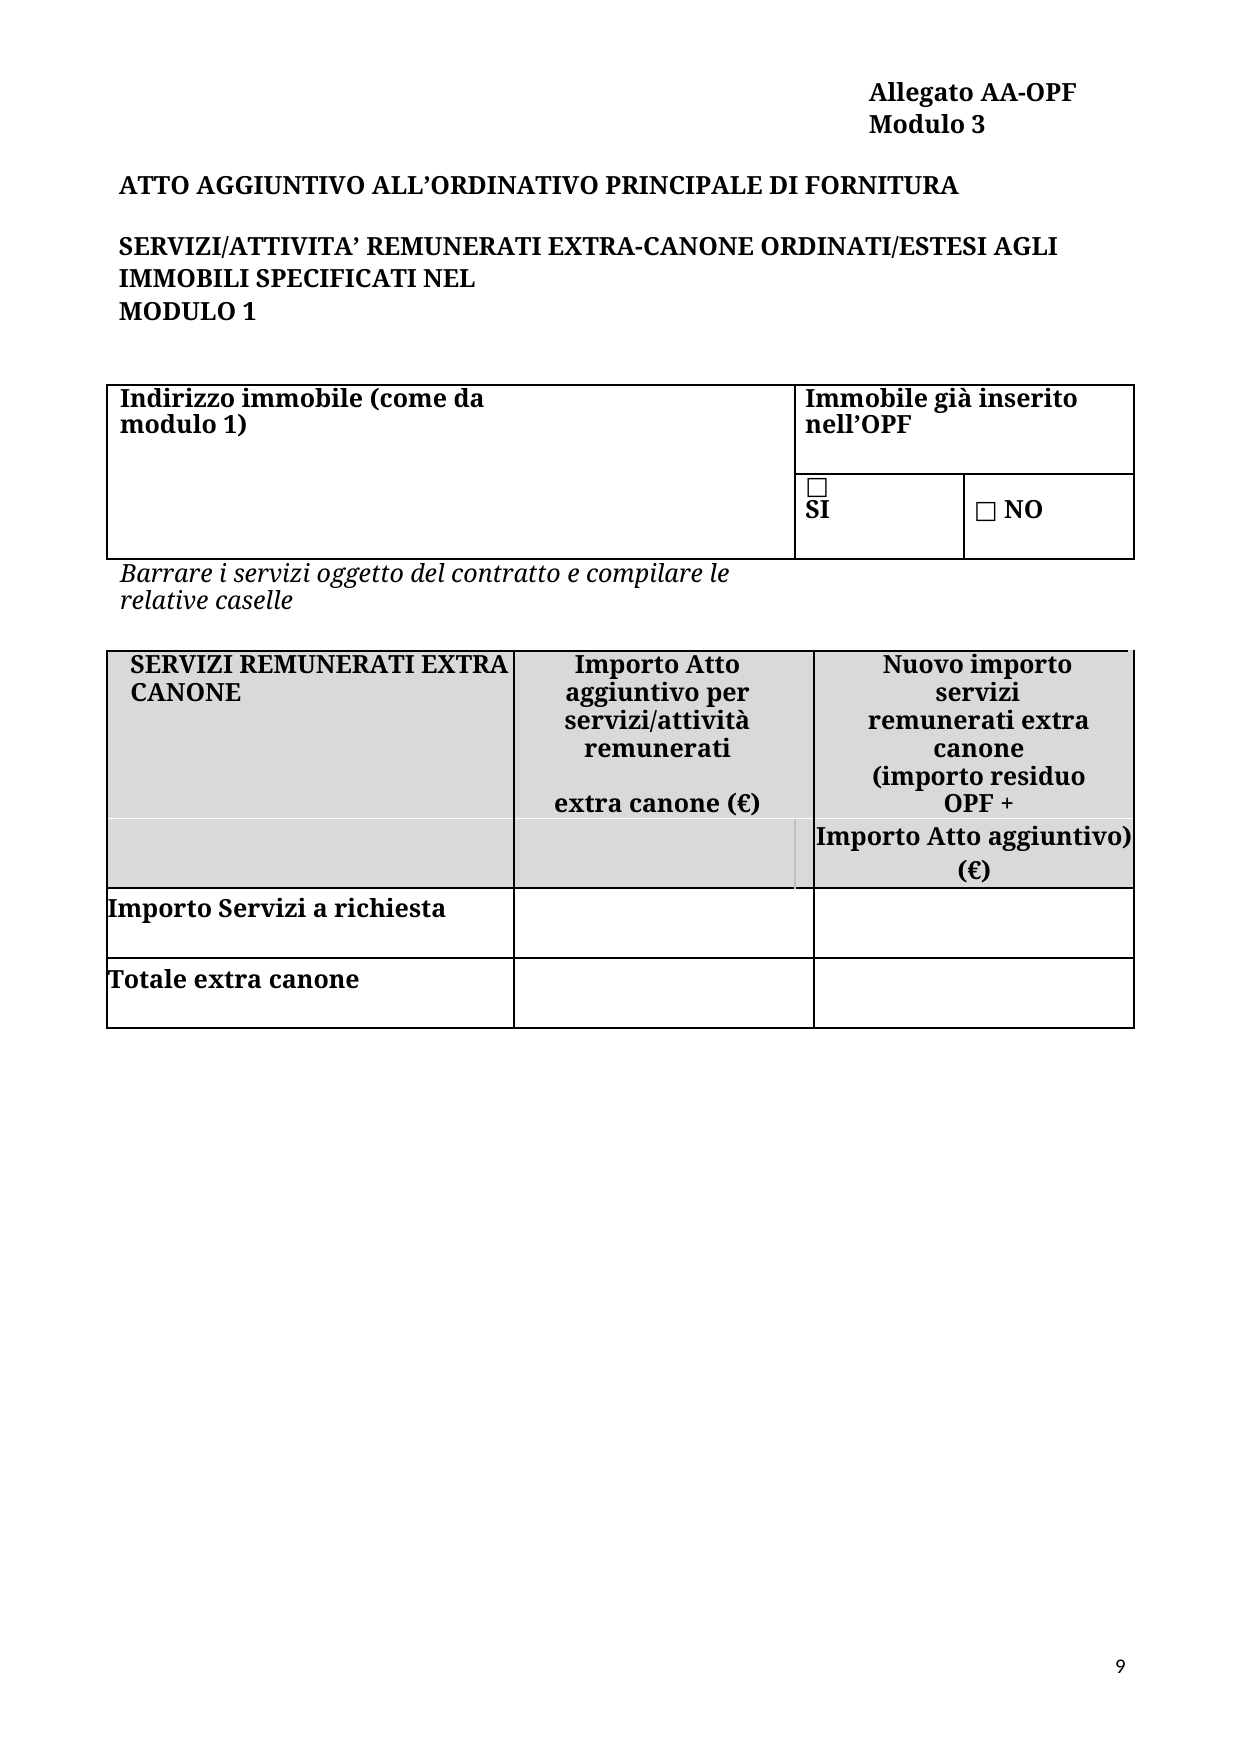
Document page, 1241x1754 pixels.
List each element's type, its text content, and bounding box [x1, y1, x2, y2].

table_cell Importo Atto aggiuntivo per [515, 652, 801, 707]
table_cell [515, 993, 795, 1027]
table_cell [964, 560, 1128, 615]
table_cell [847, 993, 963, 1027]
table_cell [795, 923, 801, 957]
table_cell [796, 819, 801, 887]
table_cell Barrare i servizi oggetto del contratto e compilare le relative caselle [107, 560, 801, 615]
table_cell [814, 560, 847, 615]
table_header [514, 386, 794, 439]
table_cell [847, 889, 963, 923]
table_cell [815, 923, 847, 957]
text ATTO AGGIUNTIVO ALL’ORDINATIVO PRINCIPALE DI FORNITURA [119, 168, 1126, 201]
text SERVIZI/ATTIVITA’ REMUNERATI EXTRA-CANONE ORDINATI/ESTESI AGLI IMMOBILI SPECIFICATI NEL [119, 229, 1126, 294]
table_cell (importo residuo OPF + [847, 763, 1133, 818]
table_cell [107, 615, 513, 649]
table_cell Totale extra canone [108, 959, 513, 993]
table_cell [795, 959, 801, 993]
text Allegato AA-OPF Modulo 3 [869, 75, 1126, 140]
table_cell [801, 923, 813, 957]
table_header Immobile già inserito nell’OPF [801, 386, 1133, 439]
table_header [796, 386, 801, 439]
table_cell [847, 959, 963, 993]
table_cell [514, 439, 794, 473]
table_cell Importo Servizi a richiesta [108, 889, 513, 923]
table_cell [1128, 615, 1134, 649]
text MODULO 1 [119, 294, 1126, 327]
table_cell □ NO [965, 475, 1133, 524]
table_cell [801, 615, 813, 649]
table_cell [815, 889, 847, 923]
table_cell [796, 475, 801, 524]
table_cell [847, 524, 963, 558]
table_cell [964, 439, 1133, 473]
table_cell [795, 889, 801, 923]
table_cell [801, 652, 813, 707]
table_cell [801, 707, 813, 763]
table_cell [801, 819, 813, 887]
table_cell [515, 819, 794, 887]
table_cell [514, 473, 794, 524]
table_cell [796, 524, 801, 558]
table_cell [847, 615, 1128, 649]
table_cell [815, 652, 847, 707]
table_cell [515, 889, 795, 923]
table_cell [801, 959, 813, 993]
table_cell [801, 524, 813, 558]
table_cell Importo Atto aggiuntivo) (€) [815, 819, 1133, 887]
table_cell remunerati extra canone [847, 707, 1133, 763]
table_cell [108, 923, 513, 957]
table_cell Nuovo importo servizi [847, 650, 1133, 707]
table_cell [801, 763, 813, 818]
table_cell □ SI [801, 475, 847, 524]
table_cell [964, 923, 1133, 957]
table_cell extra canone (€) [515, 763, 801, 818]
table_cell [108, 439, 513, 473]
table_cell [108, 763, 513, 818]
table_cell [847, 475, 963, 524]
table_cell [814, 615, 847, 649]
table_cell [1128, 560, 1134, 615]
table_cell [108, 993, 513, 1027]
table_cell [815, 993, 847, 1027]
table_cell [801, 560, 813, 615]
table_cell [964, 959, 1133, 993]
table_cell [795, 993, 801, 1027]
table_cell SERVIZI REMUNERATI EXTRA CANONE [108, 652, 513, 707]
table_cell servizi/attività remunerati [515, 707, 801, 763]
table_cell [108, 473, 513, 524]
table_cell [964, 889, 1133, 923]
table_cell [965, 524, 1133, 558]
table_cell [964, 993, 1133, 1027]
table_cell [815, 959, 847, 993]
table_cell [814, 524, 847, 558]
table_cell [108, 707, 513, 763]
table_cell [801, 993, 813, 1027]
table_header Indirizzo immobile (come da modulo 1) [108, 386, 513, 439]
table_cell [108, 524, 513, 558]
table_cell [515, 923, 795, 957]
table_cell [815, 707, 847, 763]
table_cell [801, 889, 813, 923]
table_cell [108, 819, 513, 887]
table_cell [514, 615, 801, 649]
table_cell [796, 439, 801, 473]
table_cell [847, 923, 963, 957]
table_cell [515, 959, 795, 993]
table_cell [815, 763, 847, 818]
table_cell [814, 439, 847, 473]
table_cell [801, 439, 813, 473]
table_cell [514, 524, 794, 558]
table_cell [847, 560, 963, 615]
table_cell [847, 439, 963, 473]
